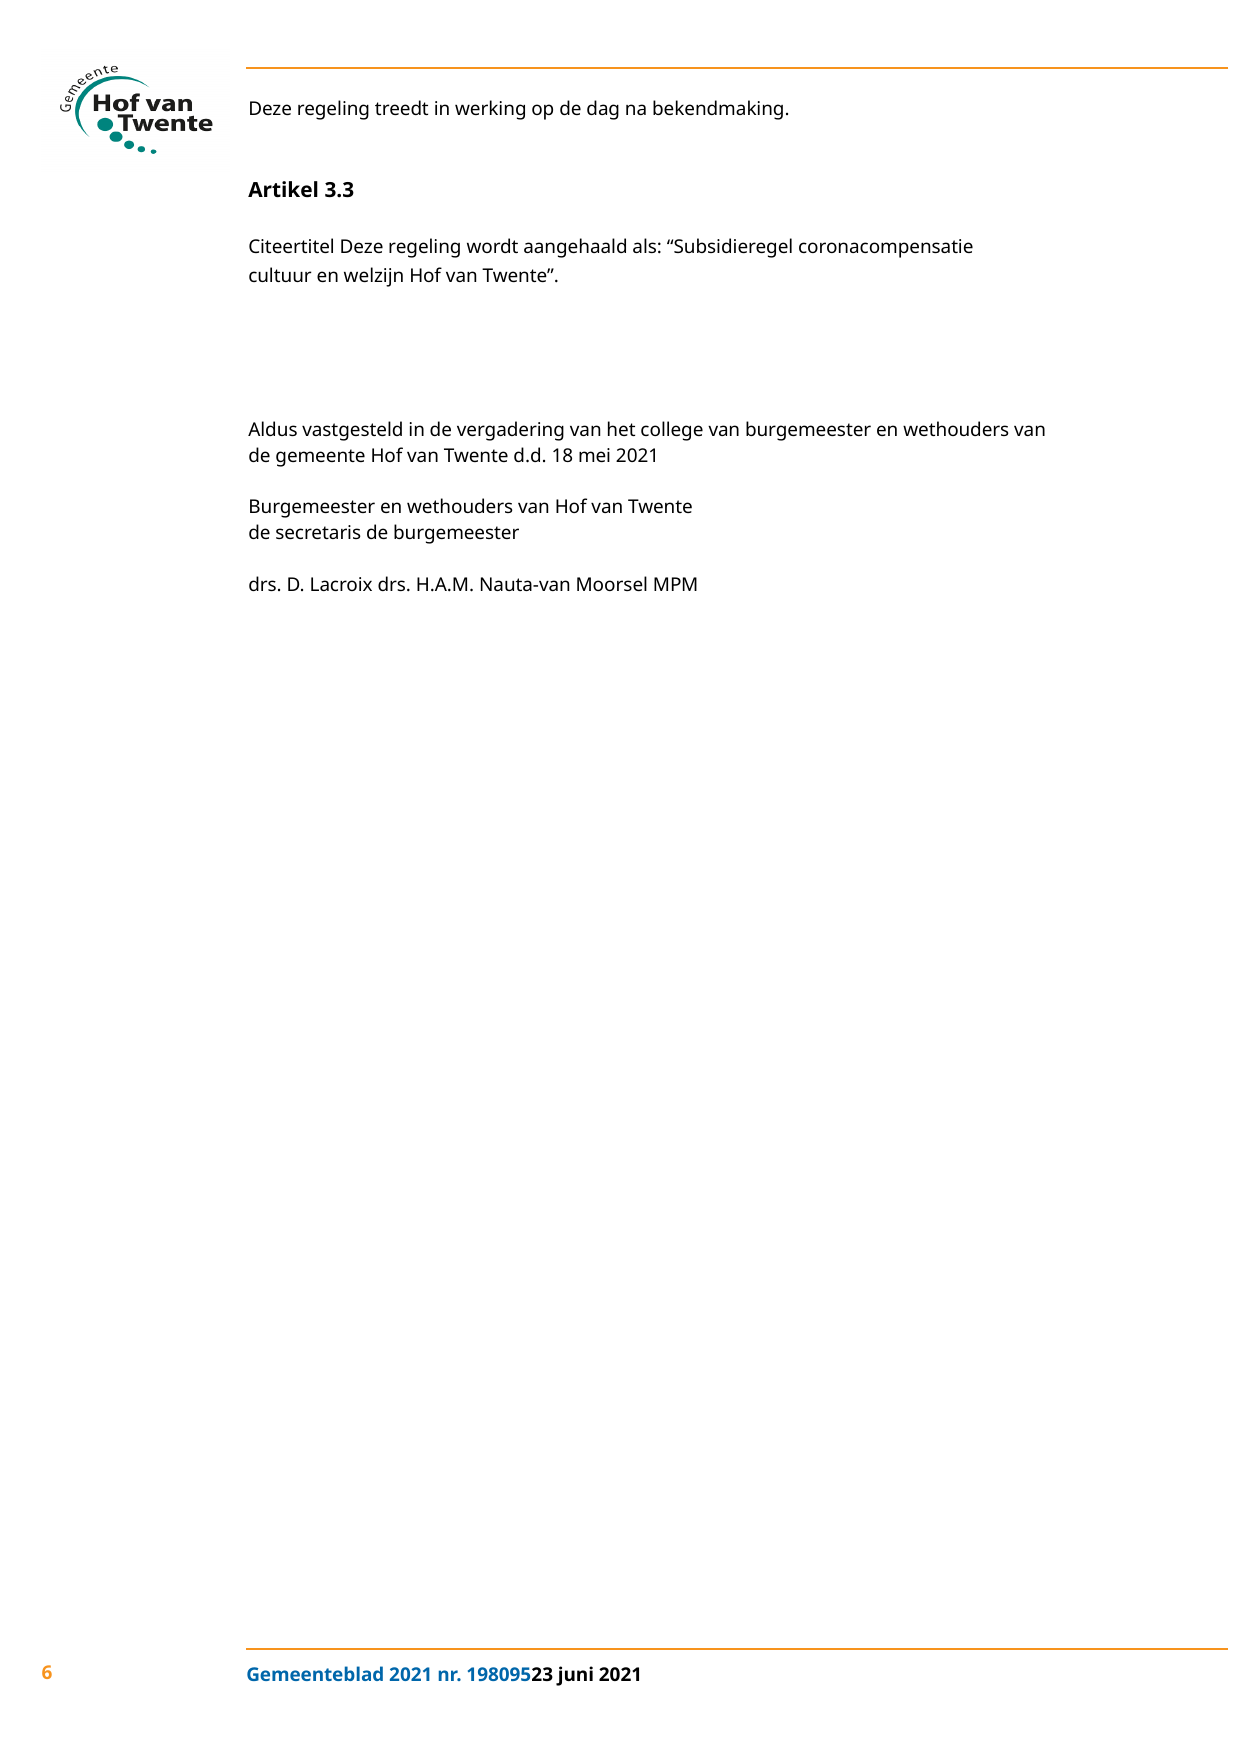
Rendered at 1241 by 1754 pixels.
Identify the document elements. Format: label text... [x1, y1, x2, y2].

text Artikel 3.3 [248, 175, 1152, 203]
text de secretaris de burgemeester [248, 519, 1152, 545]
picture [41, 47, 231, 172]
text Deze regeling treedt in werking op de dag na bekendmaking. [248, 95, 1152, 121]
text de gemeente Hof van Twente d.d. 18 mei 2021 [248, 442, 1152, 468]
text Burgemeester en wethouders van Hof van Twente [248, 494, 1152, 519]
text Aldus vastgesteld in de vergadering van het college van burgemeester en wethouders van [248, 416, 1152, 442]
text Citeertitel Deze regeling wordt aangehaald als: “Subsidieregel coronacompensatie [248, 233, 1152, 258]
text drs. D. Lacroix drs. H.A.M. Nauta-van Moorsel MPM [248, 571, 1152, 597]
text cultuur en welzijn Hof van Twente”. [248, 262, 1152, 288]
